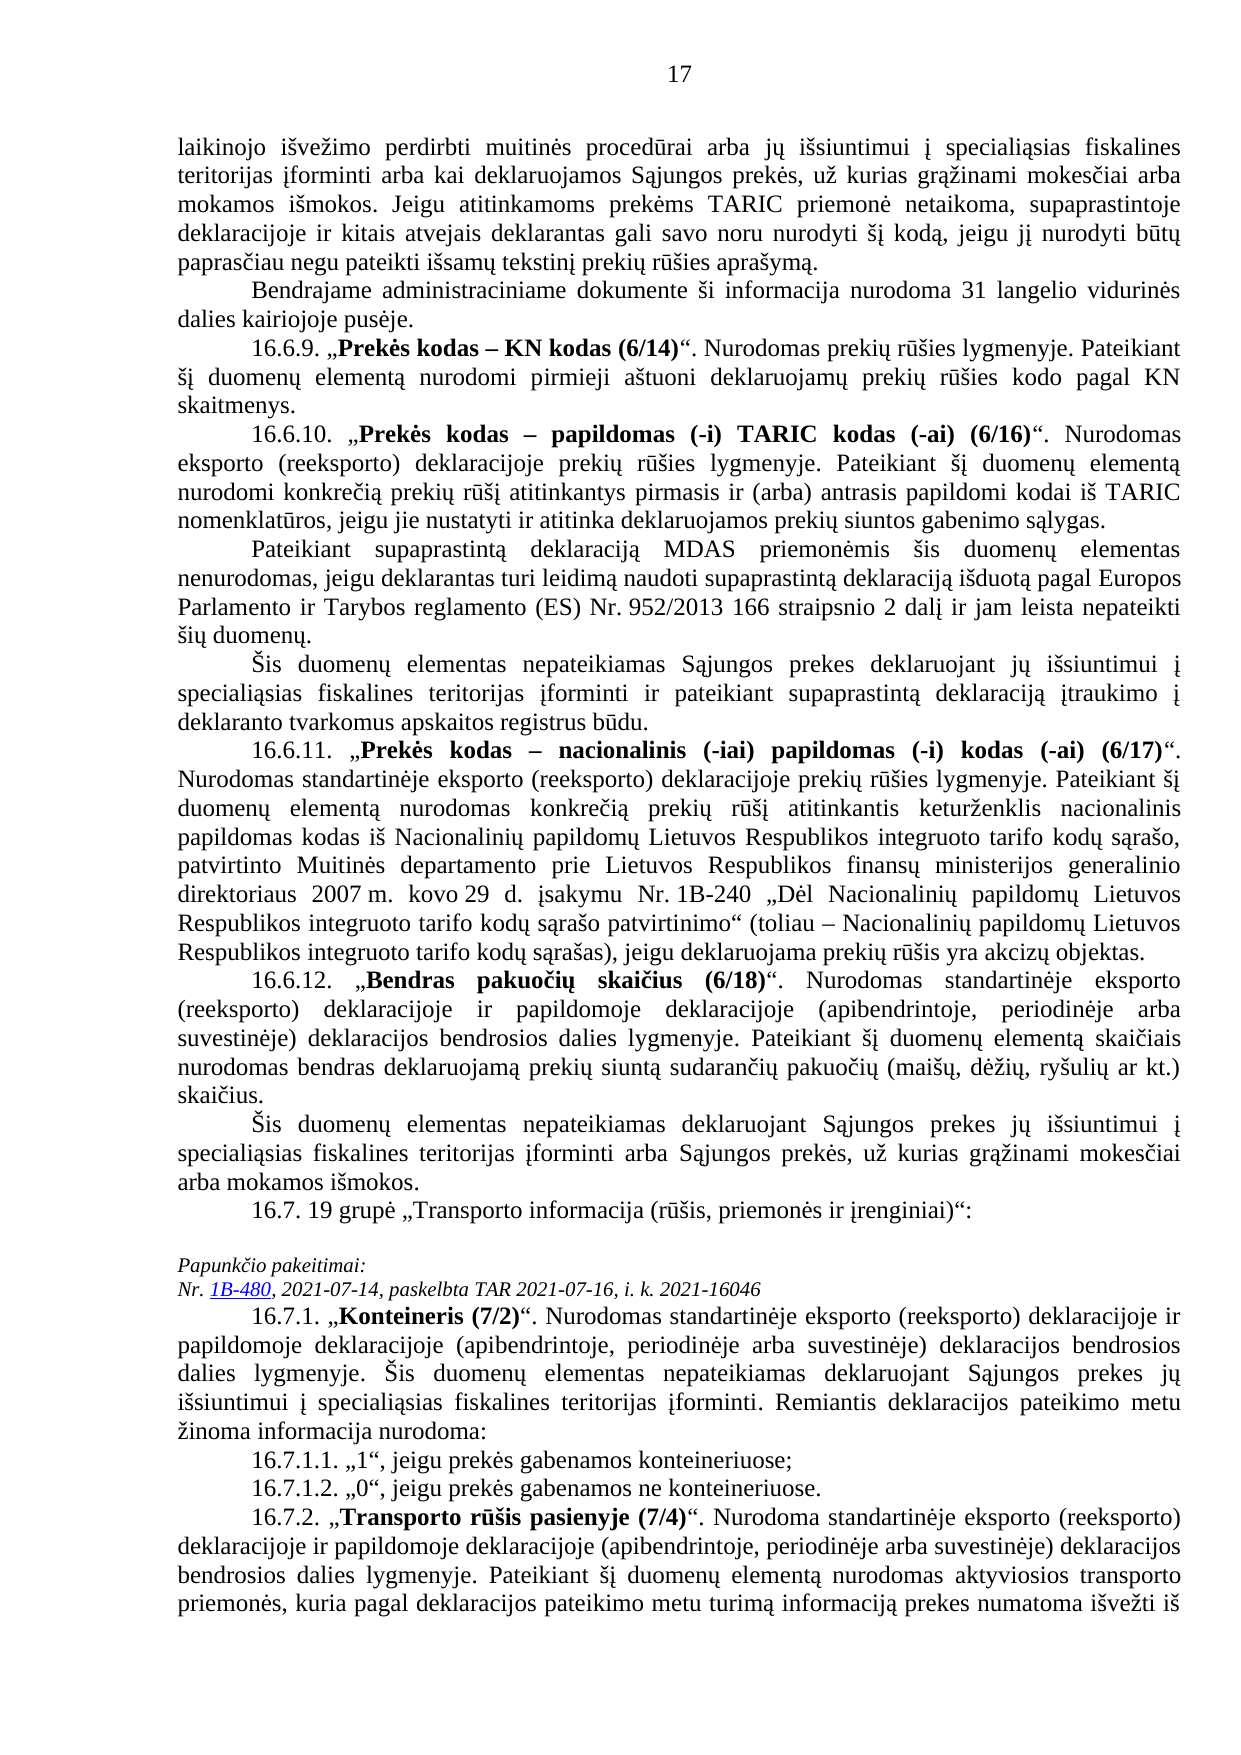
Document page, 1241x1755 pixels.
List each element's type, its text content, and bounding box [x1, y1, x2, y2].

text 16.6.10. „Prekės kodas – papildomas (-i) TARIC kodas (-ai) (6/16)“. Nurodomas eksporto (reeksporto) deklaracijoje prekių rūšies lygmenyje. Pateikiant šį duomenų elementą nurodomi konkrečią prekių rūšį atitinkantys pirmasis ir (arba) antrasis papildomi kodai iš TARIC nomenklatūros, jeigu jie nustatyti ir atitinka deklaruojamos prekių siuntos gabenimo sąlygas. [177, 419, 1181, 534]
text Šis duomenų elementas nepateikiamas Sąjungos prekes deklaruojant jų išsiuntimui į specialiąsias fiskalines teritorijas įforminti ir pateikiant supaprastintą deklaraciją įtraukimo į deklaranto tvarkomus apskaitos registrus būdu. [177, 649, 1181, 735]
text Pateikiant supaprastintą deklaraciją MDAS priemonėmis šis duomenų elementas nenurodomas, jeigu deklarantas turi leidimą naudoti supaprastintą deklaraciją išduotą pagal Europos Parlamento ir Tarybos reglamento (ES) Nr. 952/2013 166 straipsnio 2 dalį ir jam leista nepateikti šių duomenų. [177, 534, 1181, 649]
text Nr. 1B-480, 2021-07-14, paskelbta TAR 2021-07-16, i. k. 2021-16046 [177, 1277, 1181, 1301]
text 16.7.1.2. „0“, jeigu prekės gabenamos ne konteineriuose. [177, 1473, 1181, 1502]
text Šis duomenų elementas nepateikiamas deklaruojant Sąjungos prekes jų išsiuntimui į specialiąsias fiskalines teritorijas įforminti arba Sąjungos prekės, už kurias grąžinami mokesčiai arba mokamos išmokos. [177, 1109, 1181, 1195]
text 16.7.1. „Konteineris (7/2)“. Nurodomas standartinėje eksporto (reeksporto) deklaracijoje ir papildomoje deklaracijoje (apibendrintoje, periodinėje arba suvestinėje) deklaracijos bendrosios dalies lygmenyje. Šis duomenų elementas nepateikiamas deklaruojant Sąjungos prekes jų išsiuntimui į specialiąsias fiskalines teritorijas įforminti. Remiantis deklaracijos pateikimo metu žinoma informacija nurodoma: [177, 1301, 1181, 1445]
text laikinojo išvežimo perdirbti muitinės procedūrai arba jų išsiuntimui į specialiąsias fiskalines teritorijas įforminti arba kai deklaruojamos Sąjungos prekės, už kurias grąžinami mokesčiai arba mokamos išmokos. Jeigu atitinkamoms prekėms TARIC priemonė netaikoma, supaprastintoje deklaracijoje ir kitais atvejais deklarantas gali savo noru nurodyti šį kodą, jeigu jį nurodyti būtų paprasčiau negu pateikti išsamų tekstinį prekių rūšies aprašymą. [177, 132, 1181, 275]
text Papunkčio pakeitimai: [177, 1253, 1181, 1277]
text 16.7. 19 grupė „Transporto informacija (rūšis, priemonės ir įrenginiai)“: [177, 1195, 1181, 1224]
text 16.6.11. „Prekės kodas – nacionalinis (-iai) papildomas (-i) kodas (-ai) (6/17)“. Nurodomas standartinėje eksporto (reeksporto) deklaracijoje prekių rūšies lygmenyje. Pateikiant šį duomenų elementą nurodomas konkrečią prekių rūšį atitinkantis keturženklis nacionalinis papildomas kodas iš Nacionalinių papildomų Lietuvos Respublikos integruoto tarifo kodų sąrašo, patvirtinto Muitinės departamento prie Lietuvos Respublikos finansų ministerijos generalinio direktoriaus 2007 m. kovo 29 d. įsakymu Nr. 1B-240 „Dėl Nacionalinių papildomų Lietuvos Respublikos integruoto tarifo kodų sąrašo patvirtinimo“ (toliau – Nacionalinių papildomų Lietuvos Respublikos integruoto tarifo kodų sąrašas), jeigu deklaruojama prekių rūšis yra akcizų objektas. [177, 735, 1181, 965]
text 16.6.12. „Bendras pakuočių skaičius (6/18)“. Nurodomas standartinėje eksporto (reeksporto) deklaracijoje ir papildomoje deklaracijoje (apibendrintoje, periodinėje arba suvestinėje) deklaracijos bendrosios dalies lygmenyje. Pateikiant šį duomenų elementą skaičiais nurodomas bendras deklaruojamą prekių siuntą sudarančių pakuočių (maišų, dėžių, ryšulių ar kt.) skaičius. [177, 965, 1181, 1109]
text Bendrajame administraciniame dokumente ši informacija nurodoma 31 langelio vidurinės dalies kairiojoje pusėje. [177, 275, 1181, 333]
text 16.7.2. „Transporto rūšis pasienyje (7/4)“. Nurodoma standartinėje eksporto (reeksporto) deklaracijoje ir papildomoje deklaracijoje (apibendrintoje, periodinėje arba suvestinėje) deklaracijos bendrosios dalies lygmenyje. Pateikiant šį duomenų elementą nurodomas aktyviosios transporto priemonės, kuria pagal deklaracijos pateikimo metu turimą informaciją prekes numatoma išvežti iš [177, 1502, 1181, 1617]
text 16.6.9. „Prekės kodas – KN kodas (6/14)“. Nurodomas prekių rūšies lygmenyje. Pateikiant šį duomenų elementą nurodomi pirmieji aštuoni deklaruojamų prekių rūšies kodo pagal KN skaitmenys. [177, 333, 1181, 419]
text 16.7.1.1. „1“, jeigu prekės gabenamos konteineriuose; [177, 1445, 1181, 1473]
